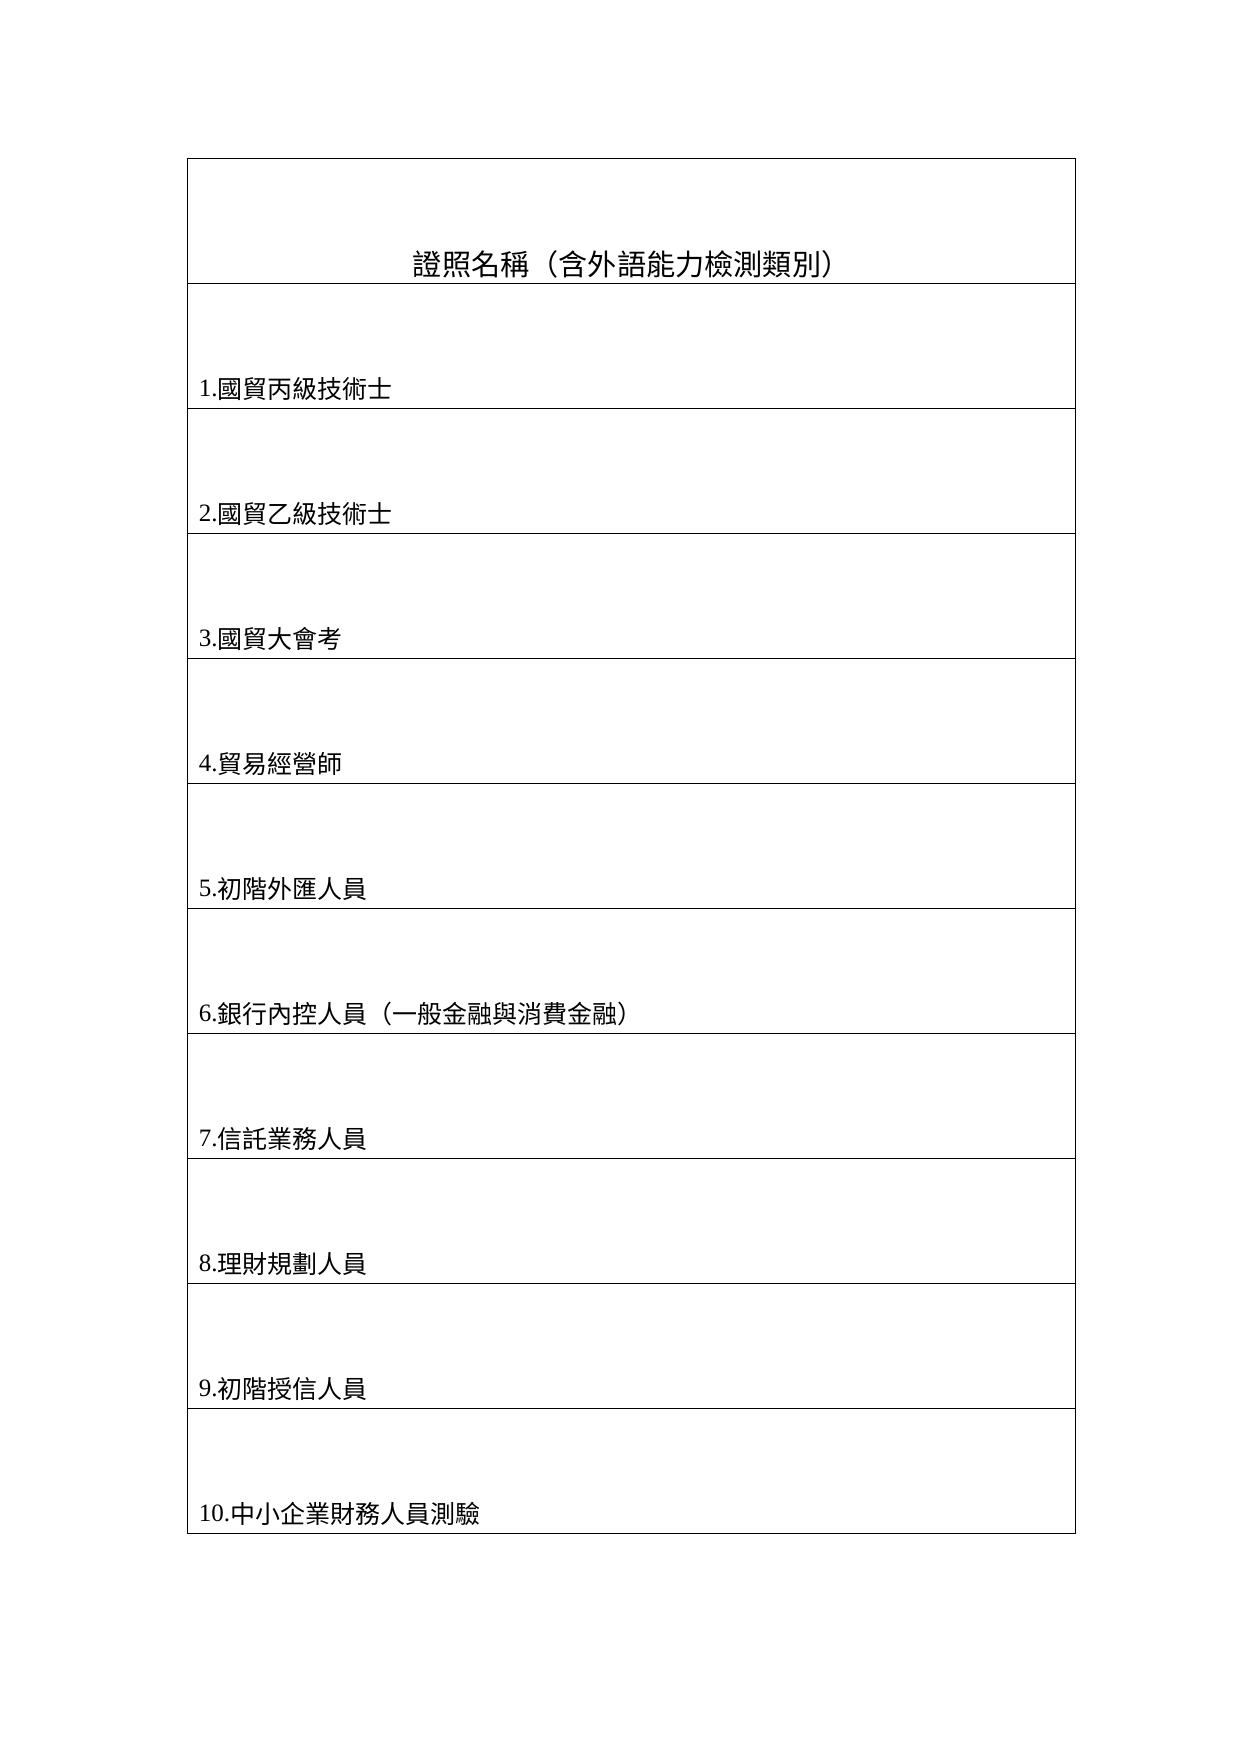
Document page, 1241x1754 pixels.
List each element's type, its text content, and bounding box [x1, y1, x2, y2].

table_cell 5.初階外匯人員 [188, 784, 1075, 908]
table_cell 6.銀行內控人員（一般金融與消費金融） [188, 909, 1075, 1033]
table_cell 1.國貿丙級技術士 [188, 284, 1075, 408]
table_cell 7.信託業務人員 [188, 1034, 1075, 1158]
table_cell 10.中小企業財務人員測驗 [188, 1409, 1075, 1533]
table_cell 8.理財規劃人員 [188, 1159, 1075, 1283]
table_cell 2.國貿乙級技術士 [188, 409, 1075, 533]
table_cell 4.貿易經營師 [188, 659, 1075, 783]
table_header 證照名稱（含外語能力檢測類別） [188, 159, 1075, 283]
table_cell 3.國貿大會考 [188, 534, 1075, 658]
table_cell 9.初階授信人員 [188, 1284, 1075, 1408]
